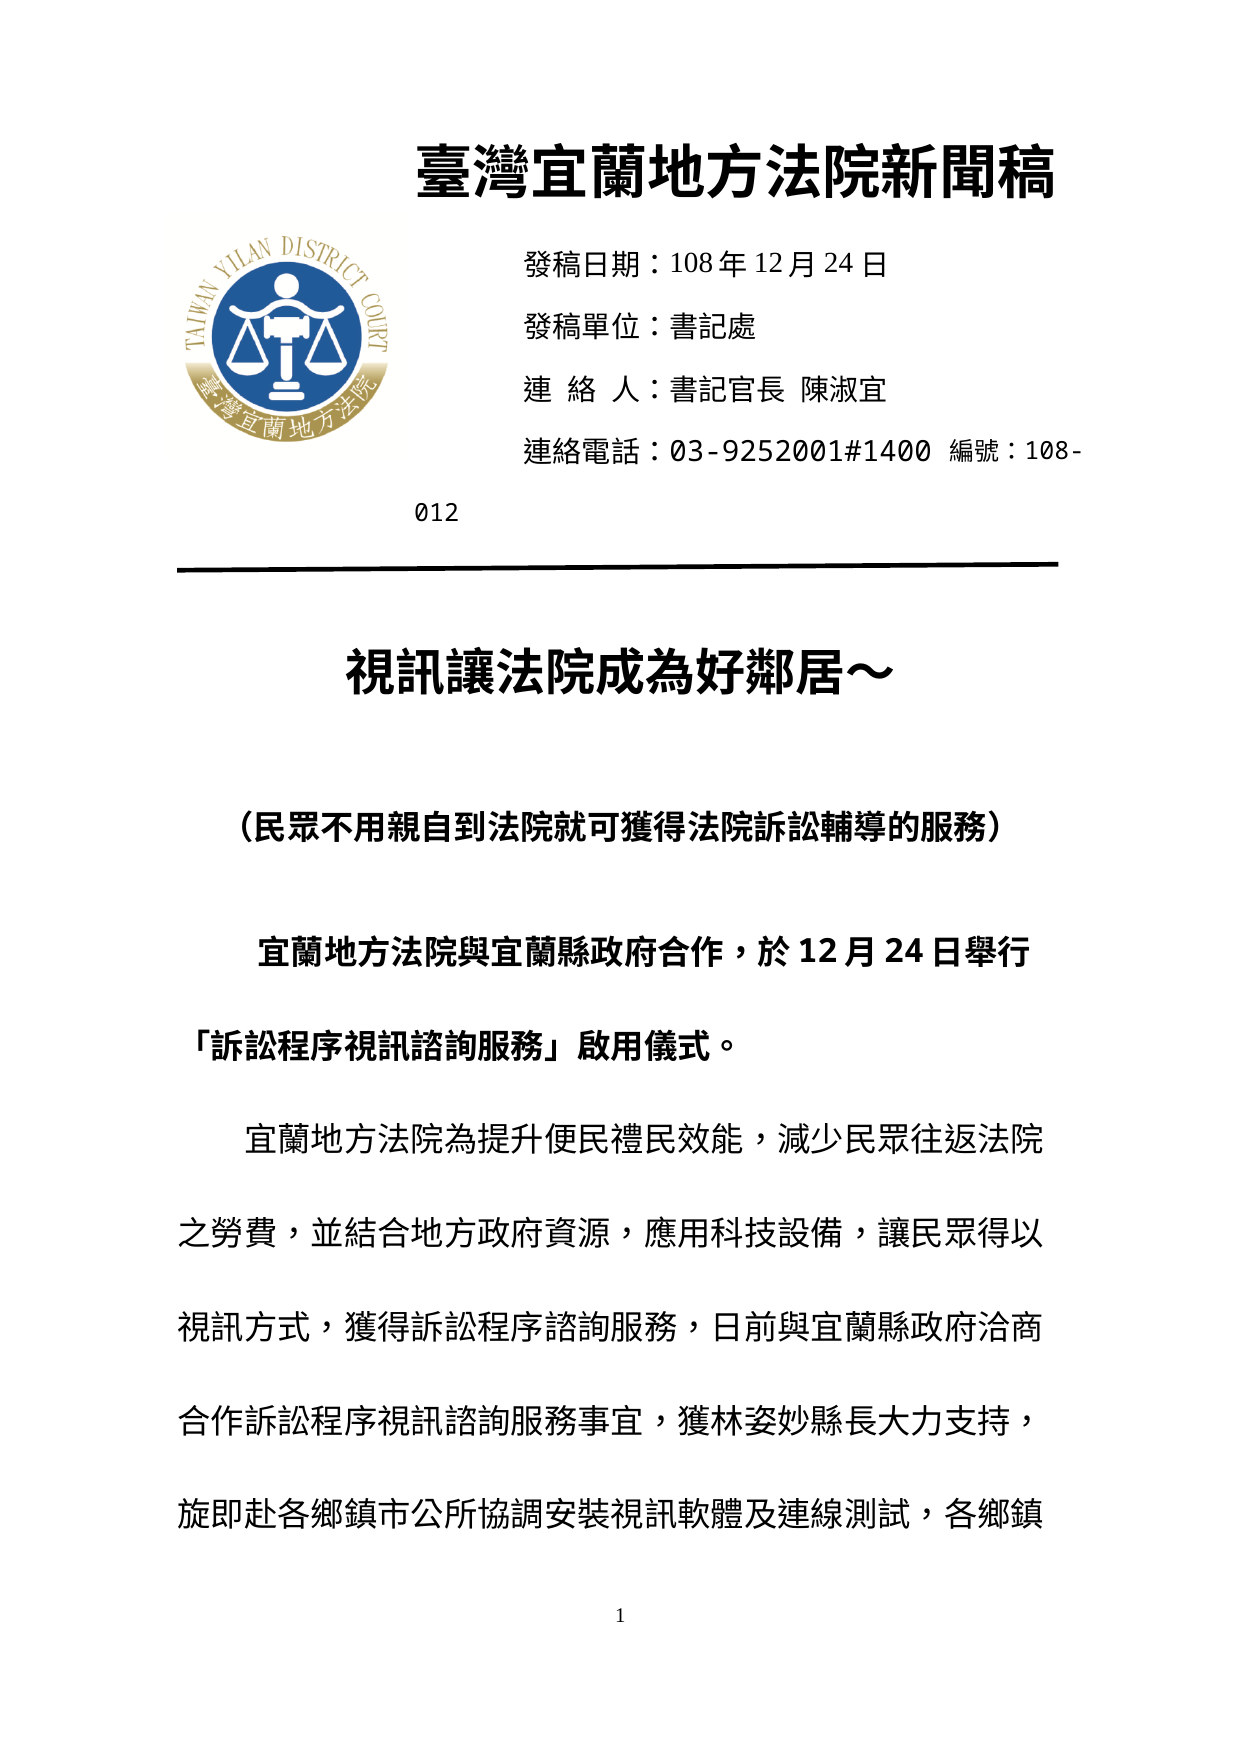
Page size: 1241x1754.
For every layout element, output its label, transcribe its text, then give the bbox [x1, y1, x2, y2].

text （民眾不用親自到法院就可獲得法院訴訟輔導的服務） [177, 783, 1063, 846]
table_header [161, 96, 411, 533]
text 宜蘭地方法院為提升便民禮民效能，減少民眾往返法院之勞費，並結合地方政府資源，應用科技設備，讓民眾得以視訊方式，獲得訴訟程序諮詢服務，日前與宜蘭縣政府洽商合作訴訟程序視訊諮詢服務事宜，獲林姿妙縣長大力支持，旋即赴各鄉鎮市公所協調安裝視訊軟體及連線測試，各鄉鎮 [177, 1096, 1063, 1533]
text 宜蘭地方法院與宜蘭縣政府合作，於12月24日舉行「訴訟程序視訊諮詢服務」啟用儀式。 [177, 908, 1063, 1064]
text 視訊讓法院成為好鄰居～ [177, 596, 1063, 721]
table_header 臺灣宜蘭地方法院新聞稿 發稿日期：108年12月24 日 發稿單位：書記處 連 絡 人：書記官長 陳淑宜 連絡電話：03-9252001#1400 編號：108-012 [411, 96, 1120, 533]
